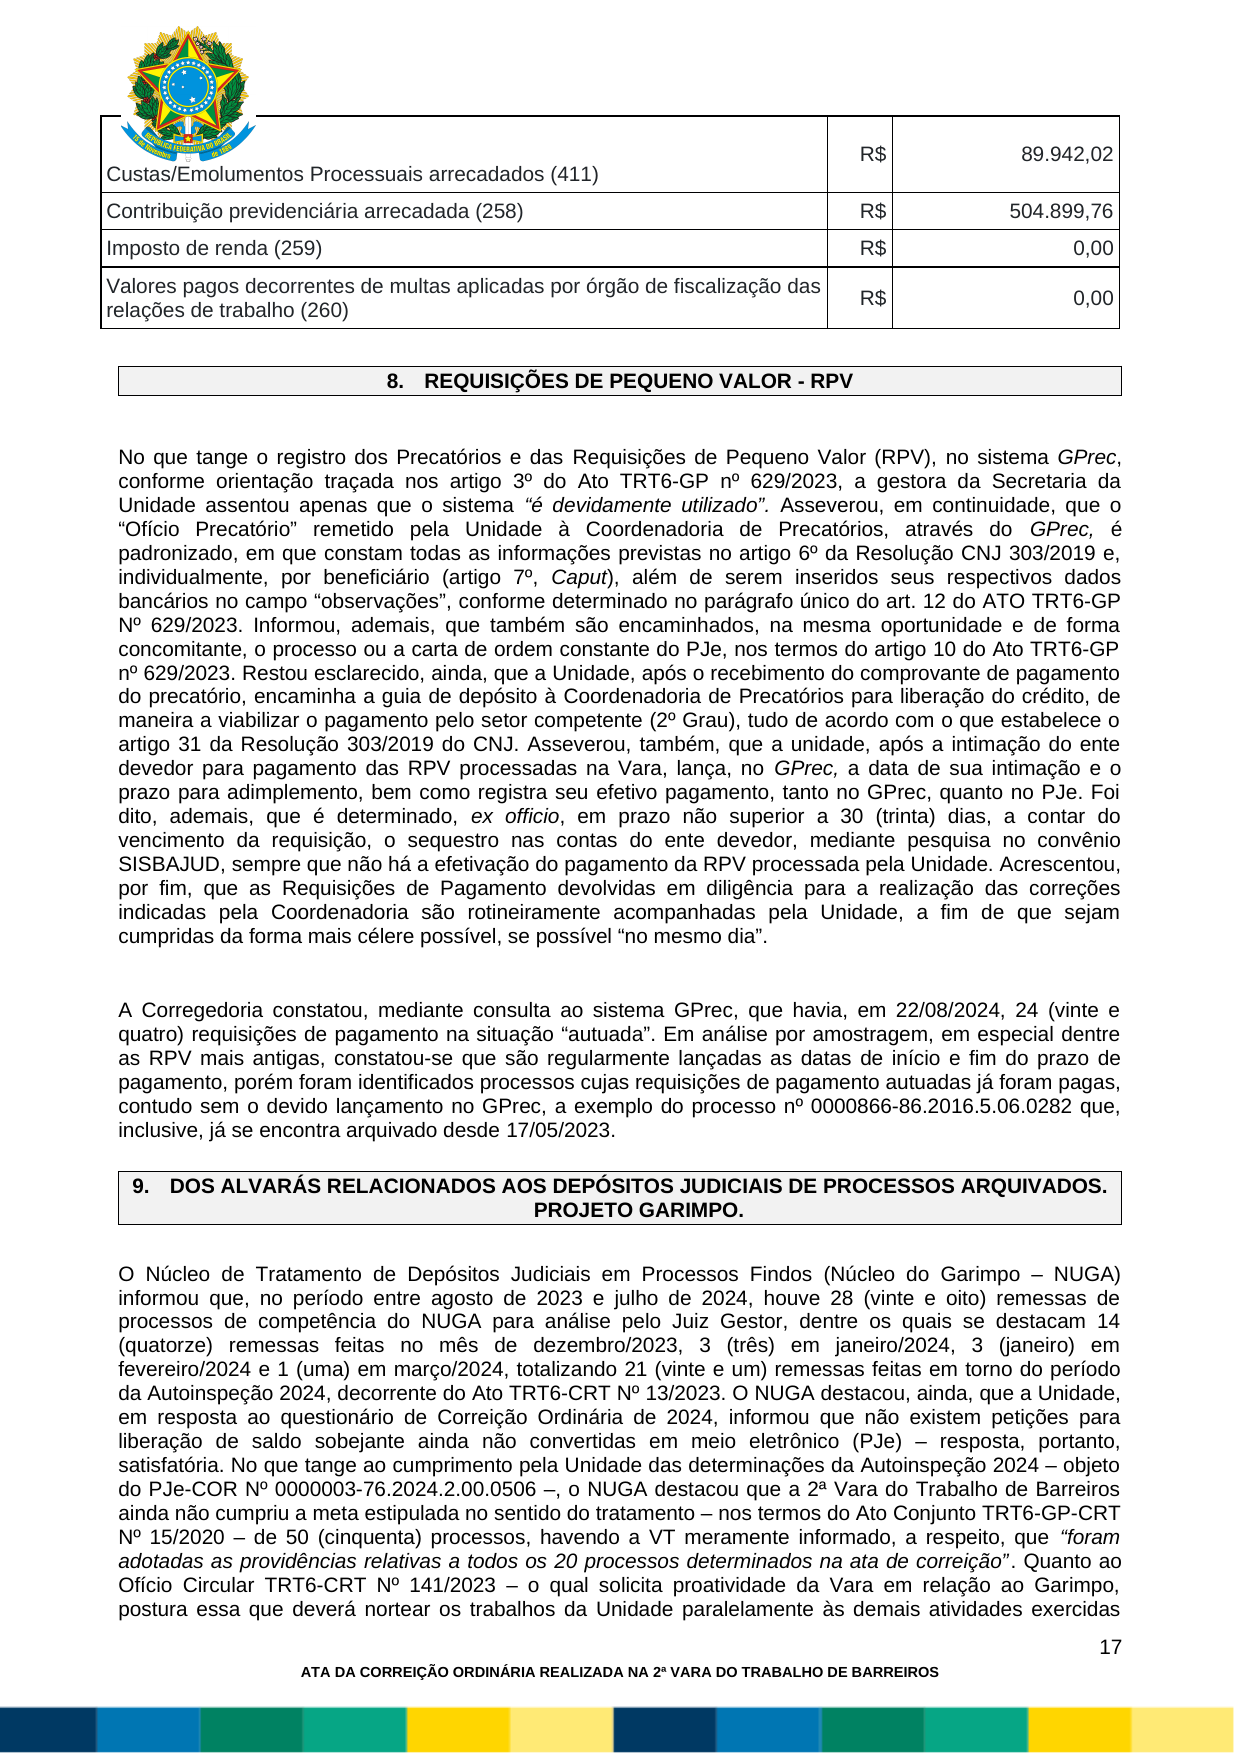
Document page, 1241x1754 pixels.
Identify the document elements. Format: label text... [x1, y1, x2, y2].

table_cell 0,00 [893, 268, 1119, 327]
table_cell Valores pagos decorrentes de multas aplicadas por órgão de fiscalização das relações de trabalho (260) [102, 268, 827, 327]
table_cell R$ [828, 193, 892, 229]
table_cell 504.899,76 [893, 193, 1119, 229]
list REQUISIÇÕES DE PEQUENO VALOR - RPV [119, 367, 1121, 395]
table_cell Imposto de renda (259) [102, 230, 827, 266]
table_cell R$ [828, 230, 892, 266]
table_header 89.942,02 [893, 117, 1119, 191]
table_cell R$ [828, 268, 892, 327]
table_cell 0,00 [893, 230, 1119, 266]
text No que tange o registro dos Precatórios e das Requisições de Pequeno Valor (RPV), no sistema GPrec, conforme orientação traçada nos artigo 3º do Ato TRT6-GP nº 629/2023, a gestora da Secretaria da Unidade assentou apenas que o sistema “é devidamente utilizado”. Asseverou, em continuidade, que o “Ofício Precatório” remetido pela Unidade à Coordenadoria de Precatórios, através do GPrec, é padronizado, em que constam todas as informações previstas no artigo 6º da Resolução CNJ 303/2019 e, individualmente, por beneficiário (artigo 7º, Caput), além de serem inseridos seus respectivos dados bancários no campo “observações”, conforme determinado no parágrafo único do art. 12 do ATO TRT6-GP Nº 629/2023. Informou, ademais, que também são encaminhados, na mesma oportunidade e de forma concomitante, o processo ou a carta de ordem constante do PJe, nos termos do artigo 10 do Ato TRT6-GP nº 629/2023. Restou esclarecido, ainda, que a Unidade, após o recebimento do comprovante de pagamento do precatório, encaminha a guia de depósito à Coordenadoria de Precatórios para liberação do crédito, de maneira a viabilizar o pagamento pelo setor competente (2º Grau), tudo de acordo com o que estabelece o artigo 31 da Resolução 303/2019 do CNJ. Asseverou, também, que a unidade, após a intimação do ente devedor para pagamento das RPV processadas na Vara, lança, no GPrec, a data de sua intimação e o prazo para adimplemento, bem como registra seu efetivo pagamento, tanto no GPrec, quanto no PJe. Foi dito, ademais, que é determinado, ex officio, em prazo não superior a 30 (trinta) dias, a contar do vencimento da requisição, o sequestro nas contas do ente devedor, mediante pesquisa no convênio SISBAJUD, sempre que não há a efetivação do pagamento da RPV processada pela Unidade. Acrescentou, por fim, que as Requisições de Pagamento devolvidas em diligência para a realização das correções indicadas pela Coordenadoria são rotineiramente acompanhadas pela Unidade, a fim de que sejam cumpridas da forma mais célere possível, se possível “no mesmo dia”. [118, 445, 1122, 948]
table_cell Contribuição previdenciária arrecadada (258) [102, 193, 827, 229]
text O Núcleo de Tratamento de Depósitos Judiciais em Processos Findos (Núcleo do Garimpo – NUGA) informou que, no período entre agosto de 2023 e julho de 2024, houve 28 (vinte e oito) remessas de processos de competência do NUGA para análise pelo Juiz Gestor, dentre os quais se destacam 14 (quatorze) remessas feitas no mês de dezembro/2023, 3 (três) em janeiro/2024, 3 (janeiro) em fevereiro/2024 e 1 (uma) em março/2024, totalizando 21 (vinte e um) remessas feitas em torno do período da Autoinspeção 2024, decorrente do Ato TRT6-CRT Nº 13/2023. O NUGA destacou, ainda, que a Unidade, em resposta ao questionário de Correição Ordinária de 2024, informou que não existem petições para liberação de saldo sobejante ainda não convertidas em meio eletrônico (PJe) – resposta, portanto, satisfatória. No que tange ao cumprimento pela Unidade das determinações da Autoinspeção 2024 – objeto do PJe-COR Nº 0000003-76.2024.2.00.0506 –, o NUGA destacou que a 2ª Vara do Trabalho de Barreiros ainda não cumpriu a meta estipulada no sentido do tratamento – nos termos do Ato Conjunto TRT6-GP-CRT Nº 15/2020 – de 50 (cinquenta) processos, havendo a VT meramente informado, a respeito, que “foram adotadas as providências relativas a todos os 20 processos determinados na ata de correição”. Quanto ao Ofício Circular TRT6-CRT Nº 141/2023 – o qual solicita proatividade da Vara em relação ao Garimpo, postura essa que deverá nortear os trabalhos da Unidade paralelamente às demais atividades exercidas [118, 1261, 1122, 1621]
table_header Custas/Emolumentos Processuais arrecadados (411) [102, 117, 827, 191]
table_header R$ [828, 117, 892, 191]
text A Corregedoria constatou, mediante consulta ao sistema GPrec, que havia, em 22/08/2024, 24 (vinte e quatro) requisições de pagamento na situação “autuada”. Em análise por amostragem, em especial dentre as RPV mais antigas, constatou-se que são regularmente lançadas as datas de início e fim do prazo de pagamento, porém foram identificados processos cujas requisições de pagamento autuadas já foram pagas, contudo sem o devido lançamento no GPrec, a exemplo do processo nº 0000866-86.2016.5.06.0282 que, inclusive, já se encontra arquivado desde 17/05/2023. [118, 998, 1122, 1142]
list DOS ALVARÁS RELACIONADOS AOS DEPÓSITOS JUDICIAIS DE PROCESSOS ARQUIVADOS. PROJETO GARIMPO. [119, 1172, 1121, 1224]
